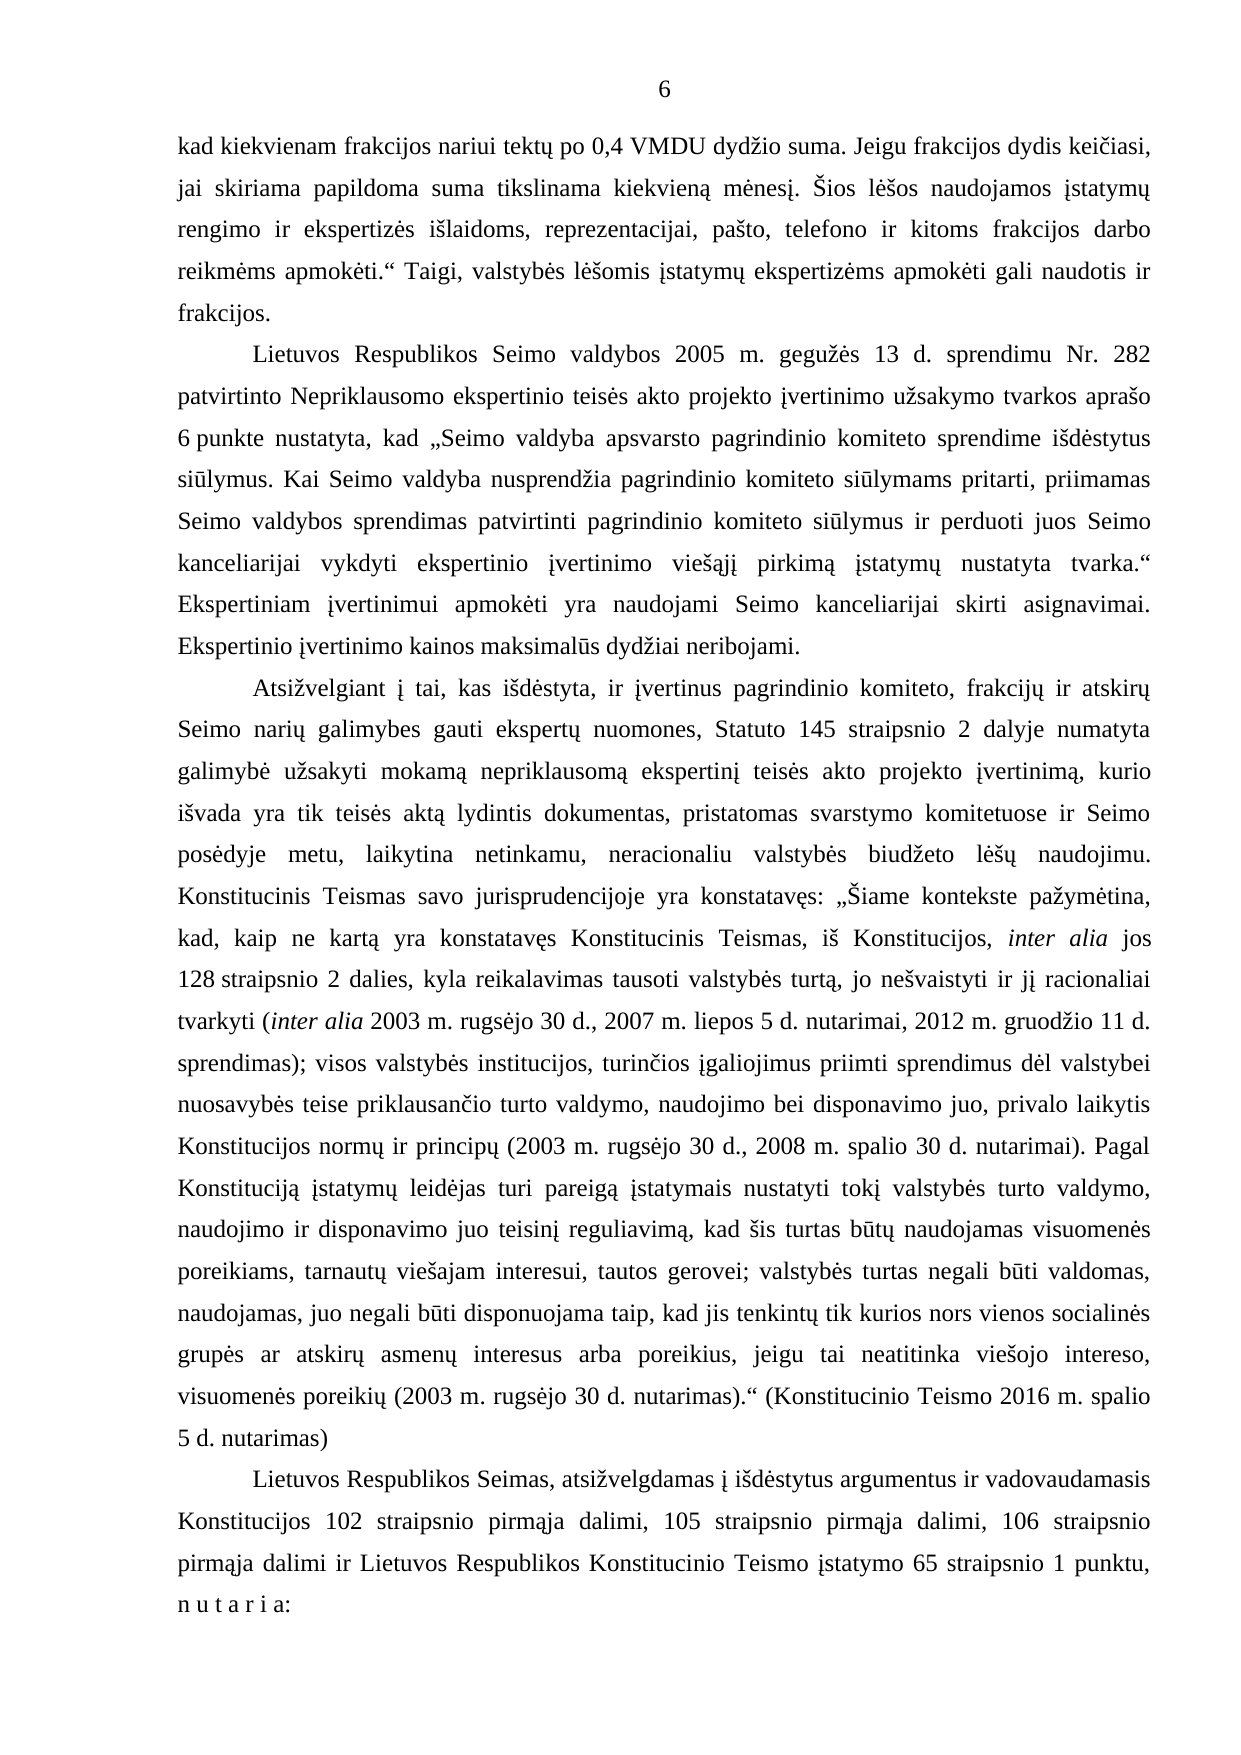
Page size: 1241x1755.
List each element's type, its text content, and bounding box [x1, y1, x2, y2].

text Atsižvelgiant į tai, kas išdėstyta, ir įvertinus pagrindinio komiteto, frakcijų ir atskirų Seimo narių galimybes gauti ekspertų nuomones, Statuto 145 straipsnio 2 dalyje numatyta galimybė užsakyti mokamą nepriklausomą ekspertinį teisės akto projekto įvertinimą, kurio išvada yra tik teisės aktą lydintis dokumentas, pristatomas svarstymo komitetuose ir Seimo posėdyje metu, laikytina netinkamu, neracionaliu valstybės biudžeto lėšų naudojimu. Konstitucinis Teismas savo jurisprudencijoje yra konstatavęs: „Šiame kontekste pažymėtina, kad, kaip ne kartą yra konstatavęs Konstitucinis Teismas, iš Konstitucijos, inter alia jos 128 straipsnio 2 dalies, kyla reikalavimas tausoti valstybės turtą, jo nešvaistyti ir jį racionaliai tvarkyti (inter alia 2003 m. rugsėjo 30 d., 2007 m. liepos 5 d. nutarimai, 2012 m. gruodžio 11 d. sprendimas); visos valstybės institucijos, turinčios įgaliojimus priimti sprendimus dėl valstybei nuosavybės teise priklausančio turto valdymo, naudojimo bei disponavimo juo, privalo laikytis Konstitucijos normų ir principų (2003 m. rugsėjo 30 d., 2008 m. spalio 30 d. nutarimai). Pagal Konstituciją įstatymų leidėjas turi pareigą įstatymais nustatyti tokį valstybės turto valdymo, naudojimo ir disponavimo juo teisinį reguliavimą, kad šis turtas būtų naudojamas visuomenės poreikiams, tarnautų viešajam interesui, tautos gerovei; valstybės turtas negali būti valdomas, naudojamas, juo negali būti disponuojama taip, kad jis tenkintų tik kurios nors vienos socialinės grupės ar atskirų asmenų interesus arba poreikius, jeigu tai neatitinka viešojo intereso, visuomenės poreikių (2003 m. rugsėjo 30 d. nutarimas).“ (Konstitucinio Teismo 2016 m. spalio 5 d. nutarimas) [177, 660, 1152, 1451]
text Lietuvos Respublikos Seimas, atsižvelgdamas į išdėstytus argumentus ir vadovaudamasis Konstitucijos 102 straipsnio pirmąja dalimi, 105 straipsnio pirmąja dalimi, 106 straipsnio pirmąja dalimi ir Lietuvos Respublikos Konstitucinio Teismo įstatymo 65 straipsnio 1 punktu, n u t a r i a: [177, 1451, 1152, 1618]
text Lietuvos Respublikos Seimo valdybos 2005 m. gegužės 13 d. sprendimu Nr. 282 patvirtinto Nepriklausomo ekspertinio teisės akto projekto įvertinimo užsakymo tvarkos aprašo 6 punkte nustatyta, kad „Seimo valdyba apsvarsto pagrindinio komiteto sprendime išdėstytus siūlymus. Kai Seimo valdyba nusprendžia pagrindinio komiteto siūlymams pritarti, priimamas Seimo valdybos sprendimas patvirtinti pagrindinio komiteto siūlymus ir perduoti juos Seimo kanceliarijai vykdyti ekspertinio įvertinimo viešąjį pirkimą įstatymų nustatyta tvarka.“ Ekspertiniam įvertinimui apmokėti yra naudojami Seimo kanceliarijai skirti asignavimai. Ekspertinio įvertinimo kainos maksimalūs dydžiai neribojami. [177, 326, 1152, 660]
text kad kiekvienam frakcijos nariui tektų po 0,4 VMDU dydžio suma. Jeigu frakcijos dydis keičiasi, jai skiriama papildoma suma tikslinama kiekvieną mėnesį. Šios lėšos naudojamos įstatymų rengimo ir ekspertizės išlaidoms, reprezentacijai, pašto, telefono ir kitoms frakcijos darbo reikmėms apmokėti.“ Taigi, valstybės lėšomis įstatymų ekspertizėms apmokėti gali naudotis ir frakcijos. [177, 118, 1152, 326]
